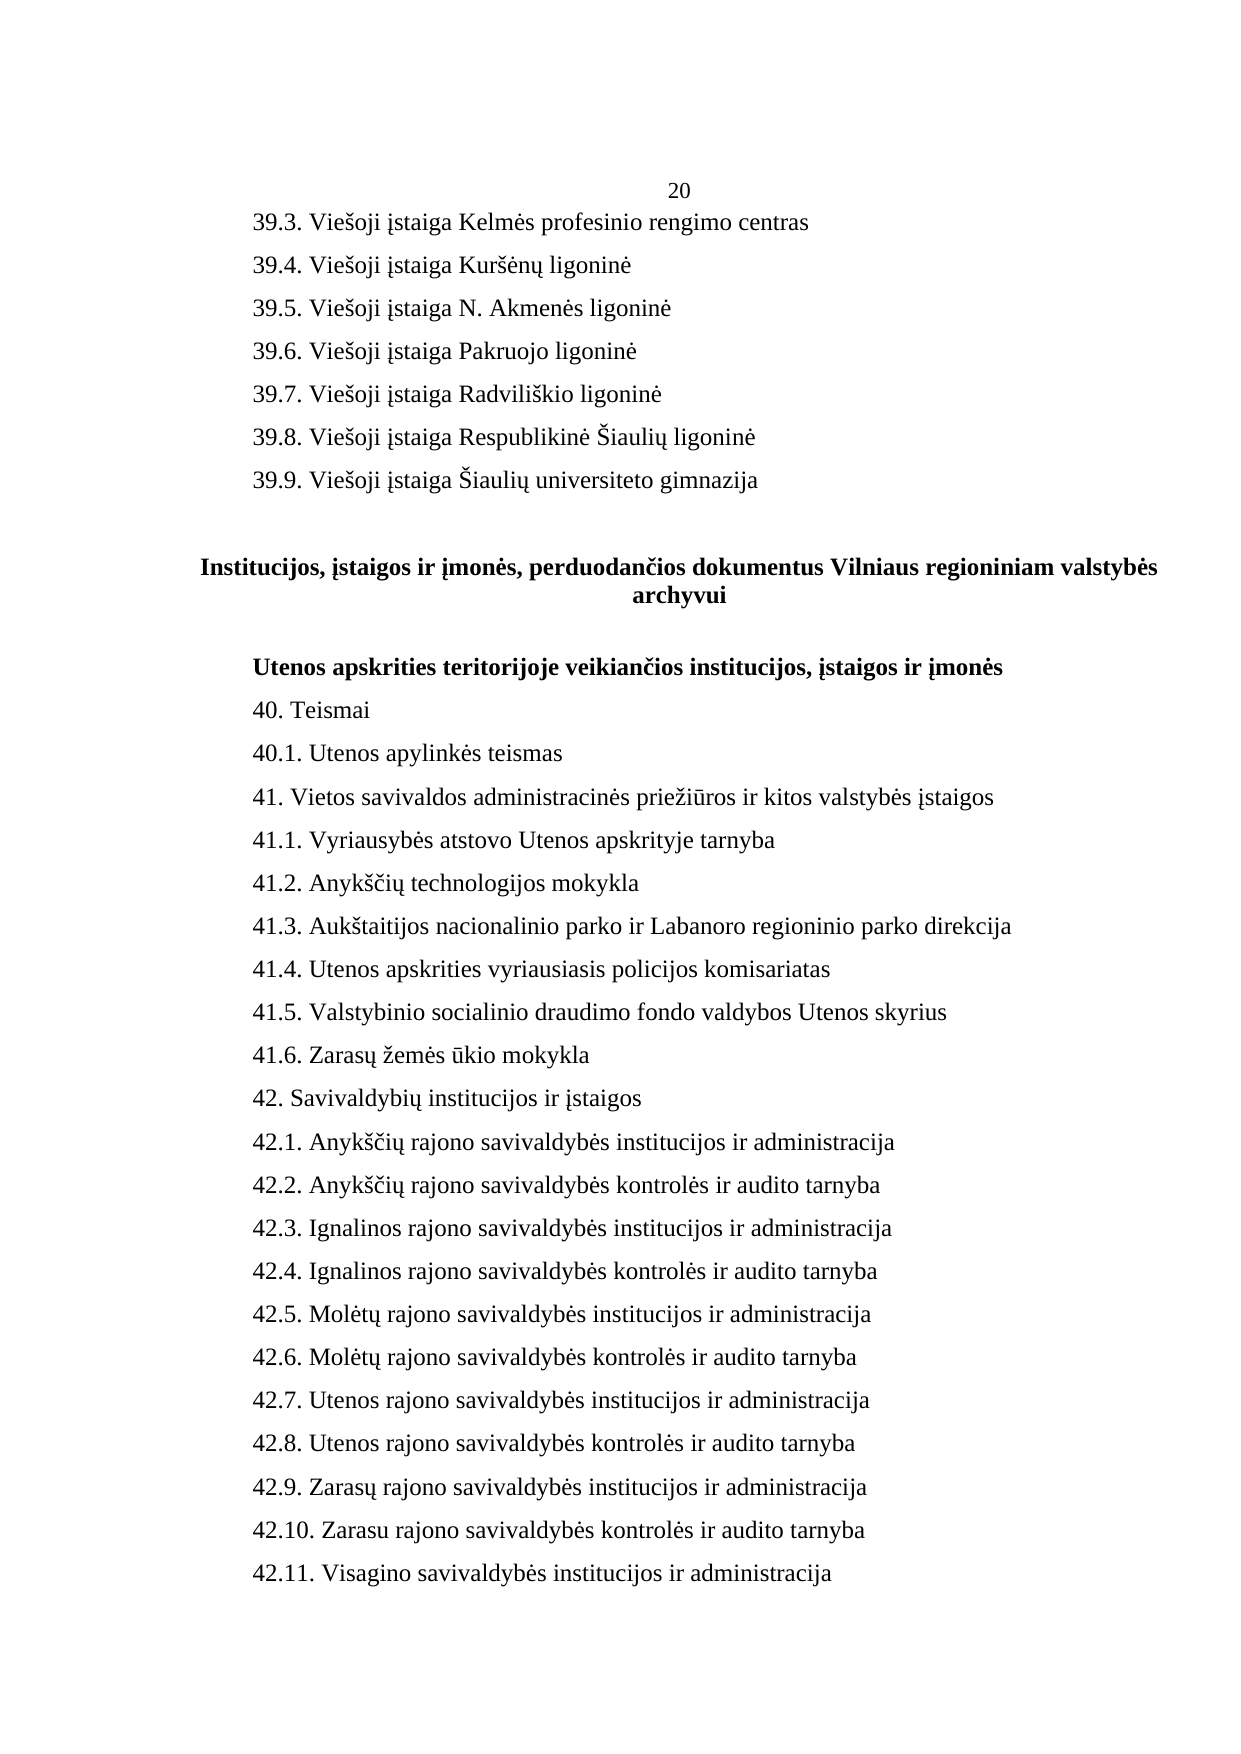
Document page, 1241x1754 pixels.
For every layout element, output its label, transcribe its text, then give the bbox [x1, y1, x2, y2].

text 41. Vietos savivaldos administracinės priežiūros ir kitos valstybės įstaigos [177, 782, 1181, 810]
text 40.1. Utenos apylinkės teismas [177, 738, 1181, 767]
text 42.3. Ignalinos rajono savivaldybės institucijos ir administracija [177, 1213, 1181, 1242]
text 41.4. Utenos apskrities vyriausiasis policijos komisariatas [177, 954, 1181, 983]
text 42.9. Zarasų rajono savivaldybės institucijos ir administracija [177, 1472, 1181, 1500]
text 42.8. Utenos rajono savivaldybės kontrolės ir audito tarnyba [177, 1428, 1181, 1457]
text 41.6. Zarasų žemės ūkio mokykla [177, 1040, 1181, 1069]
text Institucijos, įstaigos ir įmonės, perduodančios dokumentus Vilniaus regioniniam valstybės archyvui [177, 552, 1181, 609]
text 42.4. Ignalinos rajono savivaldybės kontrolės ir audito tarnyba [177, 1256, 1181, 1285]
text 41.5. Valstybinio socialinio draudimo fondo valdybos Utenos skyrius [177, 997, 1181, 1026]
text 42.10. Zarasu rajono savivaldybės kontrolės ir audito tarnyba [177, 1515, 1181, 1543]
text 42.2. Anykščių rajono savivaldybės kontrolės ir audito tarnyba [177, 1170, 1181, 1198]
text 41.1. Vyriausybės atstovo Utenos apskrityje tarnyba [177, 825, 1181, 853]
text Utenos apskrities teritorijoje veikiančios institucijos, įstaigos ir įmonės [177, 652, 1181, 681]
text 39.7. Viešoji įstaiga Radviliškio ligoninė [177, 379, 1181, 408]
text 39.6. Viešoji įstaiga Pakruojo ligoninė [177, 336, 1181, 365]
text 42.11. Visagino savivaldybės institucijos ir administracija [177, 1558, 1181, 1587]
text 42.1. Anykščių rajono savivaldybės institucijos ir administracija [177, 1127, 1181, 1155]
text 39.3. Viešoji įstaiga Kelmės profesinio rengimo centras [177, 207, 1181, 235]
text 42. Savivaldybių institucijos ir įstaigos [177, 1083, 1181, 1112]
text 39.9. Viešoji įstaiga Šiaulių universiteto gimnazija [177, 465, 1181, 494]
text 41.2. Anykščių technologijos mokykla [177, 868, 1181, 897]
text 42.7. Utenos rajono savivaldybės institucijos ir administracija [177, 1385, 1181, 1414]
text 39.5. Viešoji įstaiga N. Akmenės ligoninė [177, 293, 1181, 322]
text 39.4. Viešoji įstaiga Kuršėnų ligoninė [177, 250, 1181, 278]
text 41.3. Aukštaitijos nacionalinio parko ir Labanoro regioninio parko direkcija [177, 911, 1181, 940]
text 42.6. Molėtų rajono savivaldybės kontrolės ir audito tarnyba [177, 1342, 1181, 1371]
text 40. Teismai [177, 695, 1181, 724]
text 42.5. Molėtų rajono savivaldybės institucijos ir administracija [177, 1299, 1181, 1328]
text 39.8. Viešoji įstaiga Respublikinė Šiaulių ligoninė [177, 422, 1181, 451]
